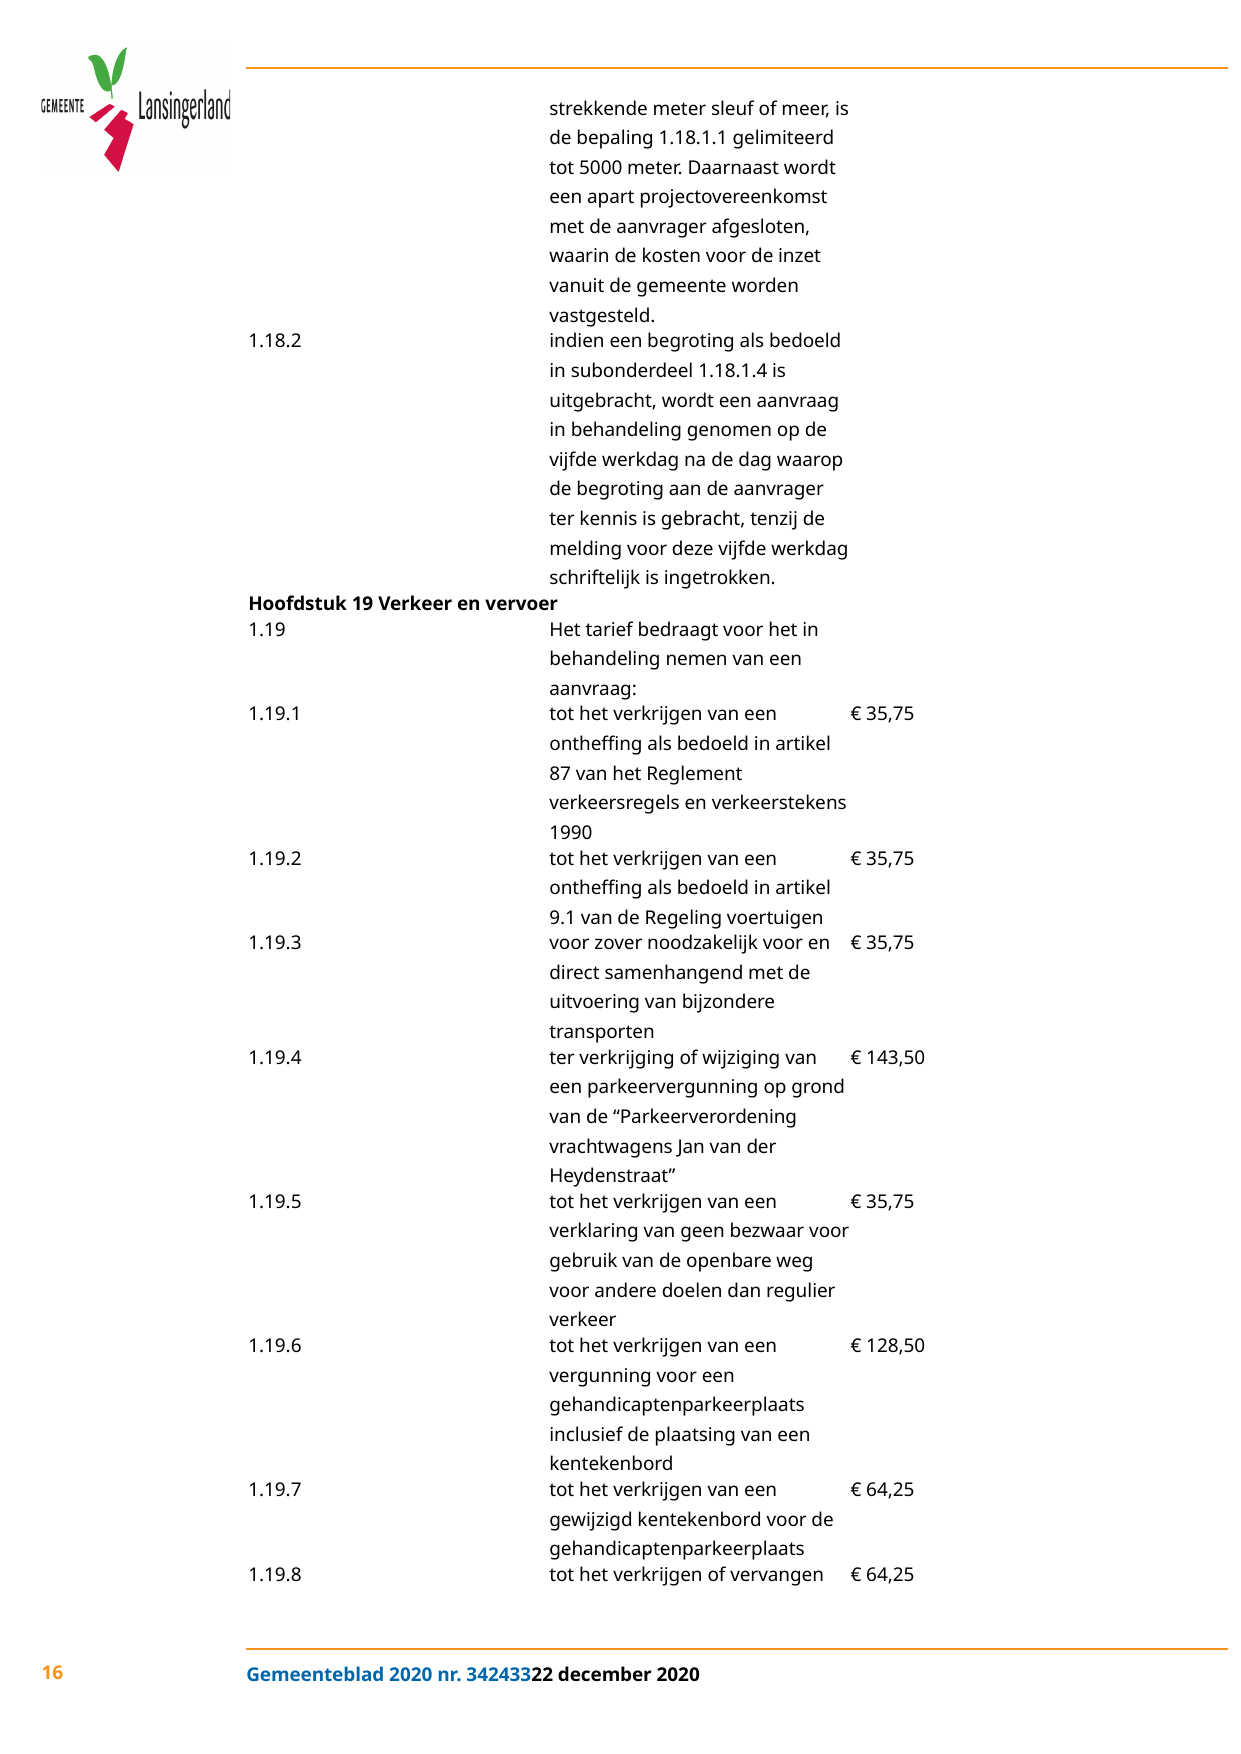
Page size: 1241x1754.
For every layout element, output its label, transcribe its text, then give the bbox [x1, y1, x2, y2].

table_cell 1.19.8 [248, 1561, 549, 1587]
table_cell € 35,75 [850, 1188, 1152, 1332]
table_cell € 35,75 [850, 845, 1152, 929]
table_cell 1.19.5 [248, 1188, 549, 1332]
table_cell € 35,75 [850, 930, 1152, 1044]
table_cell voor zover noodzakelijk voor en direct samenhangend met de uitvoering van bijzondere transporten [549, 930, 850, 1044]
table_cell tot het verkrijgen of vervangen [549, 1561, 850, 1587]
table_cell tot het verkrijgen van een vergunning voor een gehandicaptenparkeerplaats inclusief de plaatsing van een kentekenbord [549, 1332, 850, 1476]
table_cell 1.19.6 [248, 1332, 549, 1476]
table_cell € 64,25 [850, 1476, 1152, 1561]
table_cell € 64,25 [850, 1561, 1152, 1587]
table_cell indien een begroting als bedoeld in subonderdeel 1.18.1.4 is uitgebracht, wordt een aanvraag in behandeling genomen op de vijfde werkdag na de dag waarop de begroting aan de aanvrager ter kennis is gebracht, tenzij de melding voor deze vijfde werkdag schriftelijk is ingetrokken. [549, 328, 850, 590]
table_cell 1.19 [248, 616, 549, 701]
table_cell [850, 328, 1152, 590]
table_cell € 143,50 [850, 1044, 1152, 1188]
table_cell Hoofdstuk 19 Verkeer en vervoer [248, 590, 850, 616]
table_cell € 128,50 [850, 1332, 1152, 1476]
table_cell tot het verkrijgen van een ontheffing als bedoeld in artikel 87 van het Reglement verkeersregels en verkeerstekens 1990 [549, 701, 850, 845]
table_cell 1.18.2 [248, 328, 549, 590]
table_cell 1.19.4 [248, 1044, 549, 1188]
table_cell 1.19.3 [248, 930, 549, 1044]
table_cell € 35,75 [850, 701, 1152, 845]
table_cell 1.19.1 [248, 701, 549, 845]
picture [41, 47, 231, 172]
table_cell tot het verkrijgen van een ontheffing als bedoeld in artikel 9.1 van de Regeling voertuigen [549, 845, 850, 929]
table_cell 1.19.2 [248, 845, 549, 929]
table_cell [850, 616, 1152, 701]
table_cell tot het verkrijgen van een verklaring van geen bezwaar voor gebruik van de openbare weg voor andere doelen dan regulier verkeer [549, 1188, 850, 1332]
table_cell [850, 590, 1152, 616]
table_cell [850, 95, 1152, 328]
table_cell tot het verkrijgen van een gewijzigd kentekenbord voor de gehandicaptenparkeerplaats [549, 1476, 850, 1561]
table_cell 1.19.7 [248, 1476, 549, 1561]
table_cell strekkende meter sleuf of meer, is de bepaling 1.18.1.1 gelimiteerd tot 5000 meter. Daarnaast wordt een apart projectovereenkomst met de aanvrager afgesloten, waarin de kosten voor de inzet vanuit de gemeente worden vastgesteld. [549, 95, 850, 328]
table_cell Het tarief bedraagt voor het in behandeling nemen van een aanvraag: [549, 616, 850, 701]
table_cell [248, 95, 549, 328]
table_cell ter verkrijging of wijziging van een parkeervergunning op grond van de “Parkeerverordening vrachtwagens Jan van der Heydenstraat” [549, 1044, 850, 1188]
